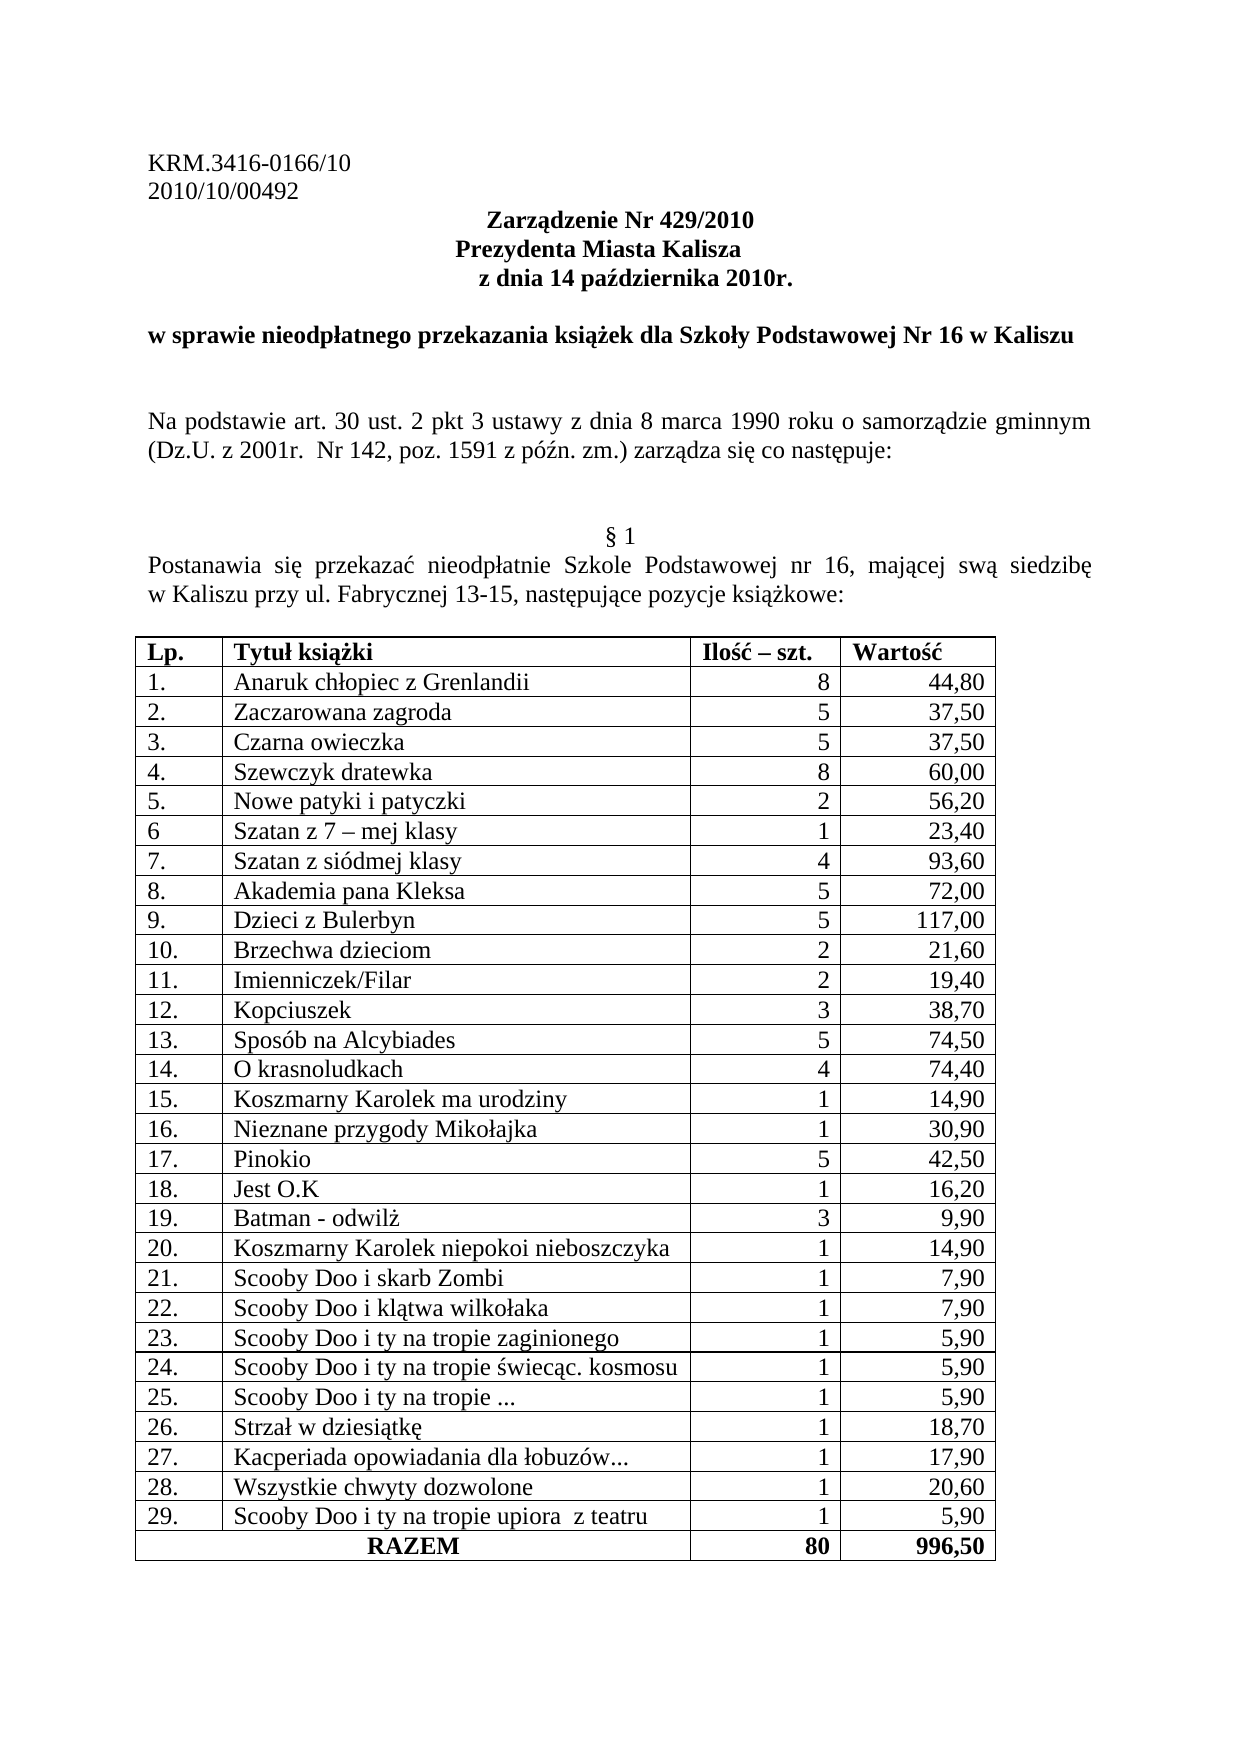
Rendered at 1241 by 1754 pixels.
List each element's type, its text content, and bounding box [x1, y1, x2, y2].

table_cell 5,90 [841, 1382, 995, 1411]
table_cell 17. [136, 1144, 222, 1173]
table_cell 14. [136, 1055, 222, 1083]
table_cell 1 [691, 1263, 840, 1292]
table_cell Szewczyk dratewka [223, 757, 690, 785]
table_header Ilość – szt. [691, 638, 840, 666]
table_cell Scooby Doo i skarb Zombi [223, 1263, 690, 1292]
table_cell 56,20 [841, 786, 995, 815]
table_cell Jest O.K [223, 1174, 690, 1202]
table_cell 60,00 [841, 757, 995, 785]
table_cell 1 [691, 1353, 840, 1381]
table_cell 80 [691, 1531, 840, 1560]
table_cell 5 [691, 697, 840, 726]
table_cell 2 [691, 935, 840, 964]
table_cell 9,90 [841, 1204, 995, 1232]
table_cell Scooby Doo i klątwa wilkołaka [223, 1293, 690, 1322]
table_cell 20,60 [841, 1472, 995, 1500]
table_cell 21,60 [841, 935, 995, 964]
table_cell 13. [136, 1025, 222, 1053]
text z dnia 14 października 2010r. [148, 263, 1093, 291]
table_cell 6 [136, 816, 222, 845]
table_cell 15. [136, 1084, 222, 1113]
table_cell 16,20 [841, 1174, 995, 1202]
table_cell 7. [136, 846, 222, 875]
table_cell Koszmarny Karolek niepokoi nieboszczyka [223, 1233, 690, 1262]
table_cell 1 [691, 1233, 840, 1262]
table_cell Scooby Doo i ty na tropie świecąc. kosmosu [223, 1353, 690, 1381]
table_cell 4. [136, 757, 222, 785]
table_cell 2. [136, 697, 222, 726]
table_cell 11. [136, 965, 222, 994]
table_cell 23. [136, 1323, 222, 1351]
table_cell 4 [691, 846, 840, 875]
table_cell 26. [136, 1412, 222, 1441]
table_cell 93,60 [841, 846, 995, 875]
table_cell 1 [691, 1442, 840, 1471]
table_cell Dzieci z Bulerbyn [223, 906, 690, 934]
table_cell 27. [136, 1442, 222, 1471]
table_cell 30,90 [841, 1114, 995, 1143]
table_cell Koszmarny Karolek ma urodziny [223, 1084, 690, 1113]
table_cell Akademia pana Kleksa [223, 876, 690, 904]
table_cell Batman - odwilż [223, 1204, 690, 1232]
table_cell 3 [691, 995, 840, 1024]
table_cell Scooby Doo i ty na tropie zaginionego [223, 1323, 690, 1351]
table_cell 23,40 [841, 816, 995, 845]
table_cell O krasnoludkach [223, 1055, 690, 1083]
table_cell 38,70 [841, 995, 995, 1024]
table_header Lp. [136, 638, 222, 666]
table_cell 5 [691, 727, 840, 756]
table_header Wartość [841, 638, 995, 666]
table_cell 3. [136, 727, 222, 756]
table_cell 1 [691, 1412, 840, 1441]
table_cell 42,50 [841, 1144, 995, 1173]
table_cell Kacperiada opowiadania dla łobuzów... [223, 1442, 690, 1471]
text § 1 [148, 521, 1093, 550]
table_cell 1 [691, 1472, 840, 1500]
table_cell 5,90 [841, 1353, 995, 1381]
table_cell 1 [691, 1114, 840, 1143]
table_cell 44,80 [841, 667, 995, 696]
table_cell 12. [136, 995, 222, 1024]
table_cell 5. [136, 786, 222, 815]
table_cell 18,70 [841, 1412, 995, 1441]
text Postanawia się przekazać nieodpłatnie Szkole Podstawowej nr 16, mającej swą siedzibę w Kaliszu przy ul. Fabrycznej 13-15, następujące pozycje książkowe: [148, 550, 1093, 608]
table_cell 1 [691, 816, 840, 845]
table_cell 18. [136, 1174, 222, 1202]
table_cell Szatan z siódmej klasy [223, 846, 690, 875]
table_cell 24. [136, 1353, 222, 1381]
table_cell 72,00 [841, 876, 995, 904]
table_cell Wszystkie chwyty dozwolone [223, 1472, 690, 1500]
table_cell 74,40 [841, 1055, 995, 1083]
table_cell 19,40 [841, 965, 995, 994]
table_cell 1 [691, 1174, 840, 1202]
table_cell 10. [136, 935, 222, 964]
table_cell 1 [691, 1084, 840, 1113]
table_cell 14,90 [841, 1084, 995, 1113]
table_cell 5 [691, 906, 840, 934]
table_cell 20. [136, 1233, 222, 1262]
table_cell 8. [136, 876, 222, 904]
table_cell Strzał w dziesiątkę [223, 1412, 690, 1441]
table_cell Nieznane przygody Mikołajka [223, 1114, 690, 1143]
table_cell 117,00 [841, 906, 995, 934]
text w sprawie nieodpłatnego przekazania książek dla Szkoły Podstawowej Nr 16 w Kaliszu [148, 320, 1093, 349]
table_cell 21. [136, 1263, 222, 1292]
text Na podstawie art. 30 ust. 2 pkt 3 ustawy z dnia 8 marca 1990 roku o samorządzie gminnym (Dz.U. z 2001r. Nr 142, poz. 1591 z późn. zm.) zarządza się co następuje: [148, 406, 1093, 464]
table_cell Imienniczek/Filar [223, 965, 690, 994]
table_cell 5,90 [841, 1323, 995, 1351]
table_cell 7,90 [841, 1293, 995, 1322]
table_cell Nowe patyki i patyczki [223, 786, 690, 815]
table_cell 17,90 [841, 1442, 995, 1471]
table_cell Brzechwa dzieciom [223, 935, 690, 964]
table_header Tytuł książki [223, 638, 690, 666]
table_cell Czarna owieczka [223, 727, 690, 756]
table_cell 996,50 [841, 1531, 995, 1560]
table_cell 8 [691, 667, 840, 696]
table_cell 5 [691, 1025, 840, 1053]
table_cell 1 [691, 1323, 840, 1351]
text Zarządzenie Nr 429/2010 [148, 205, 1093, 234]
table_cell 28. [136, 1472, 222, 1500]
table_cell 29. [136, 1501, 222, 1530]
table_cell Pinokio [223, 1144, 690, 1173]
table_cell 37,50 [841, 727, 995, 756]
table_cell Scooby Doo i ty na tropie ... [223, 1382, 690, 1411]
table_cell Szatan z 7 – mej klasy [223, 816, 690, 845]
table_cell 8 [691, 757, 840, 785]
table_cell Anaruk chłopiec z Grenlandii [223, 667, 690, 696]
table_cell 16. [136, 1114, 222, 1143]
table_cell 2 [691, 965, 840, 994]
table_cell Zaczarowana zagroda [223, 697, 690, 726]
table_cell Scooby Doo i ty na tropie upiora z teatru [223, 1501, 690, 1530]
text KRM.3416-0166/10 [148, 148, 1093, 176]
table_cell 1 [691, 1501, 840, 1530]
table_cell 2 [691, 786, 840, 815]
table_cell 14,90 [841, 1233, 995, 1262]
table_cell RAZEM [136, 1531, 690, 1560]
table_cell 3 [691, 1204, 840, 1232]
table_cell 22. [136, 1293, 222, 1322]
table_cell 25. [136, 1382, 222, 1411]
table_cell 1 [691, 1293, 840, 1322]
table_cell 19. [136, 1204, 222, 1232]
table_cell 5 [691, 1144, 840, 1173]
table_cell 37,50 [841, 697, 995, 726]
table_cell Sposób na Alcybiades [223, 1025, 690, 1053]
text Prezydenta Miasta Kalisza [369, 234, 1093, 263]
table_cell 9. [136, 906, 222, 934]
table_cell Kopciuszek [223, 995, 690, 1024]
table_cell 1 [691, 1382, 840, 1411]
table_cell 7,90 [841, 1263, 995, 1292]
table_cell 1. [136, 667, 222, 696]
text 2010/10/00492 [148, 176, 1093, 205]
table_cell 74,50 [841, 1025, 995, 1053]
table_cell 4 [691, 1055, 840, 1083]
table_cell 5 [691, 876, 840, 904]
table_cell 5,90 [841, 1501, 995, 1530]
